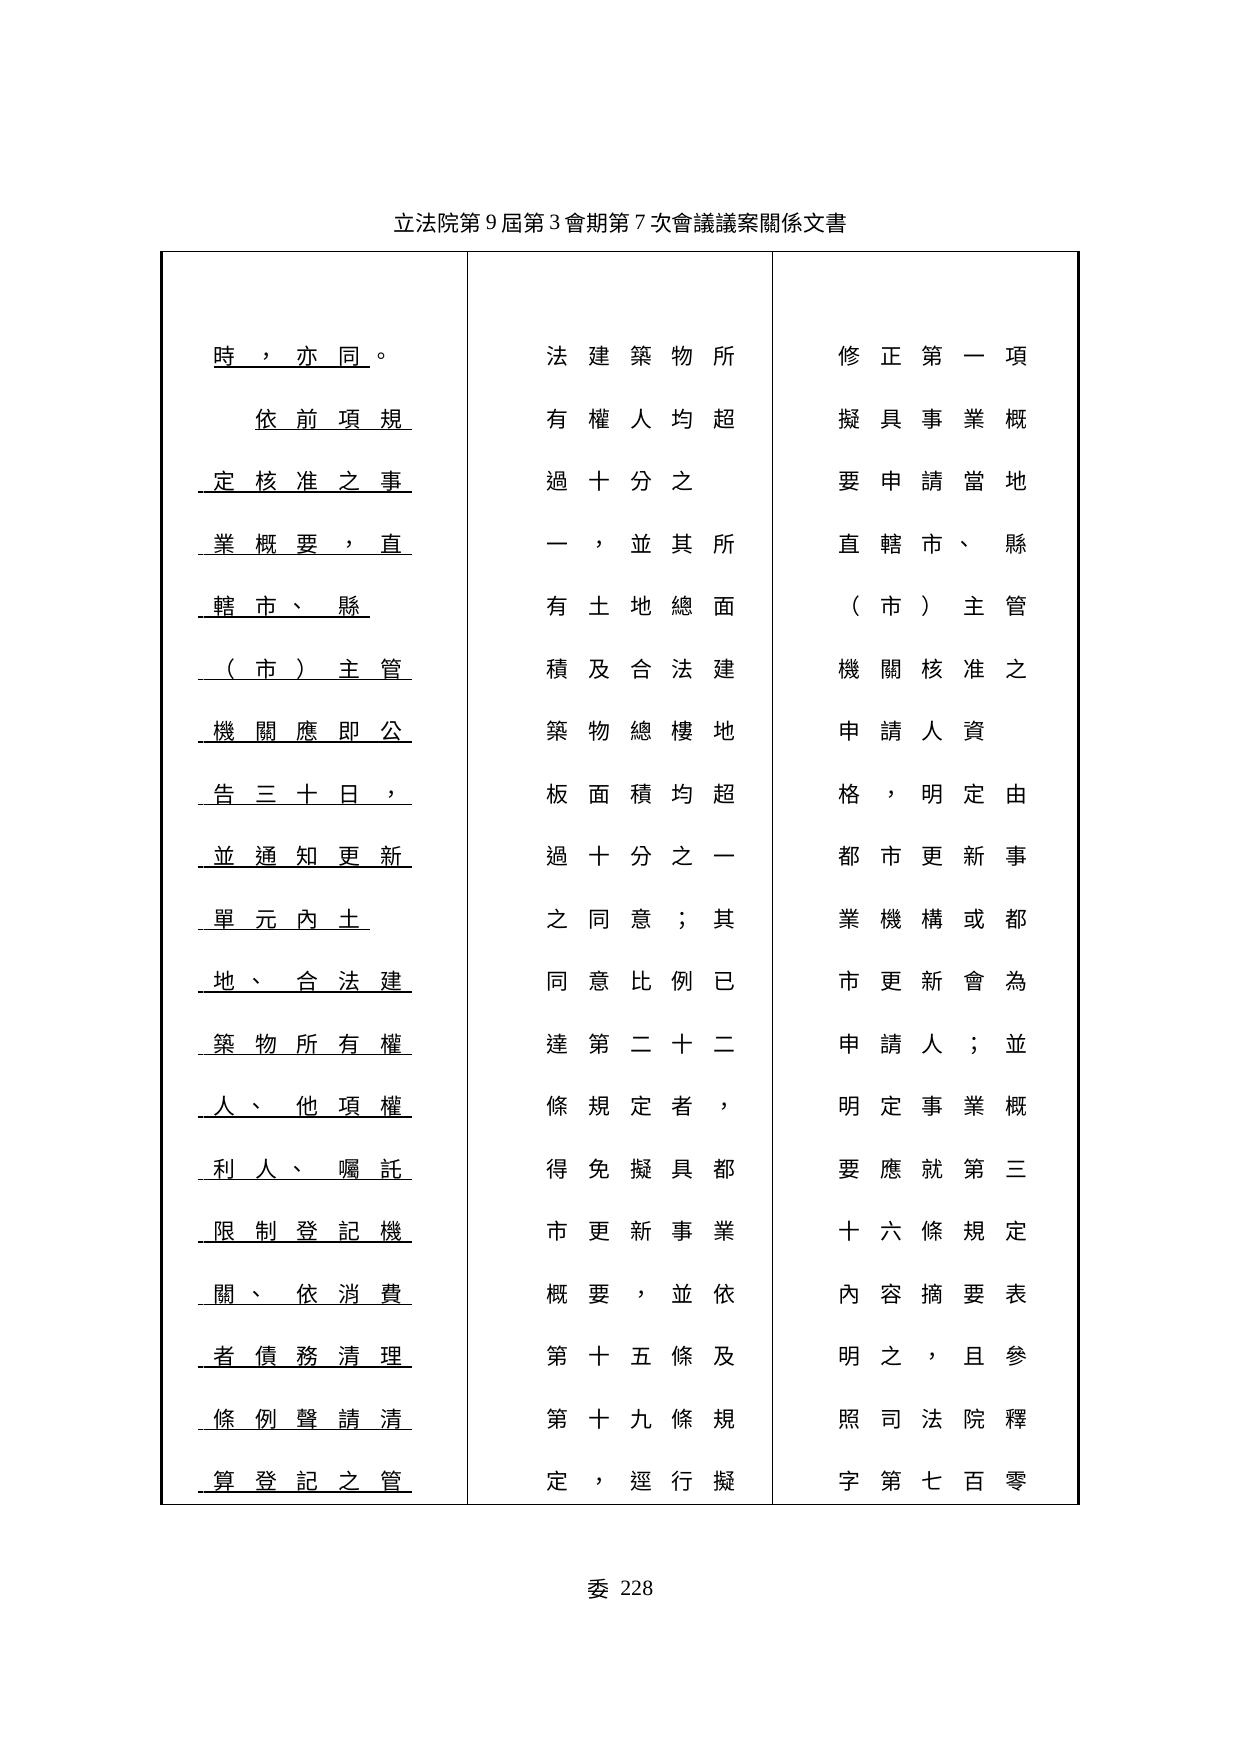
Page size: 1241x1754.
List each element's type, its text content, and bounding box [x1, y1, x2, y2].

table_cell 修正第一項擬具事業概要申請當地直轄市、縣（市）主管機關核准之申請人資格，明定由都市更新事業機構或都市更新會為申請人；並明定事業概要應就第三十六條規定內容摘要表明之，且參照司法院釋字第七百零 [773, 252, 1077, 1504]
table_cell 時，亦同。 依前項規定核准之事業概要，直轄市、縣（市）主管機關應即公告三十日，並通知更新單元內土地、合法建築物所有權人、他項權利人、囑託限制登記機關、依消費者債務清理條例聲請清算登記之管 [163, 252, 467, 1504]
table_cell 法建築物所有權人均超過十分之一，並其所有土地總面積及合法建築物總樓地板面積均超過十分之一之同意；其同意比例已達第二十二條規定者，得免擬具都市更新事業概要，並依第十五條及第十九條規定，逕行擬 [468, 252, 772, 1504]
